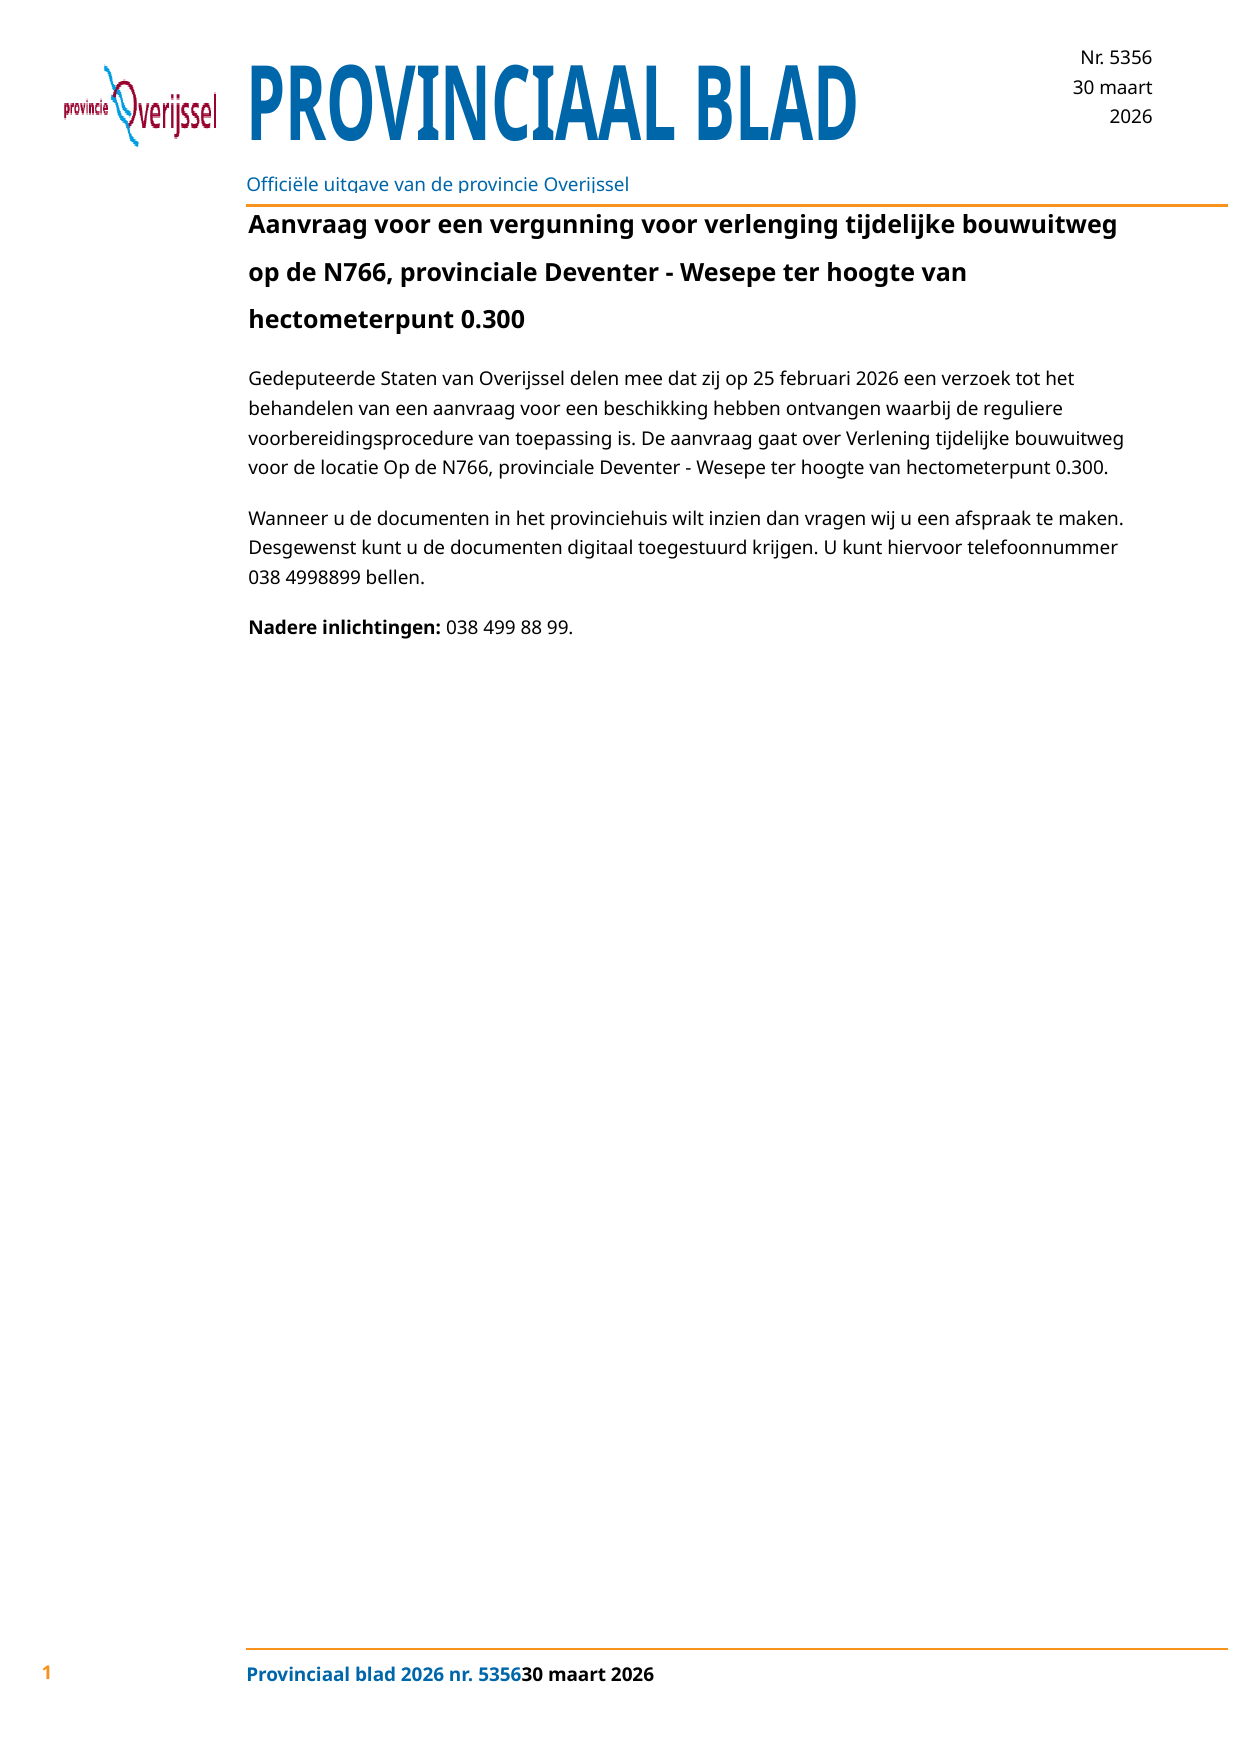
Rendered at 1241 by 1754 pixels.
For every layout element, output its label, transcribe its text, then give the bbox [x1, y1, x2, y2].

picture [41, 47, 231, 172]
text Wanneer u de documenten in het provinciehuis wilt inzien dan vragen wij u een afspraak te maken. Desgewenst kunt u de documenten digitaal toegestuurd krijgen. U kunt hiervoor telefoonnummer 038 4998899 bellen. [248, 505, 1152, 589]
text Aanvraag voor een vergunning voor verlenging tijdelijke bouwuitweg op de N766, provinciale Deventer - Wesepe ter hoogte van hectometerpunt 0.300 [248, 207, 1152, 336]
text Nadere inlichtingen: 038 499 88 99. [248, 614, 1152, 640]
text Gedeputeerde Staten van Overijssel delen mee dat zij op 25 februari 2026 een verzoek tot het behandelen van een aanvraag voor een beschikking hebben ontvangen waarbij de reguliere voorbereidingsprocedure van toepassing is. De aanvraag gaat over Verlening tijdelijke bouwuitweg voor de locatie Op de N766, provinciale Deventer - Wesepe ter hoogte van hectometerpunt 0.300. [248, 366, 1152, 480]
